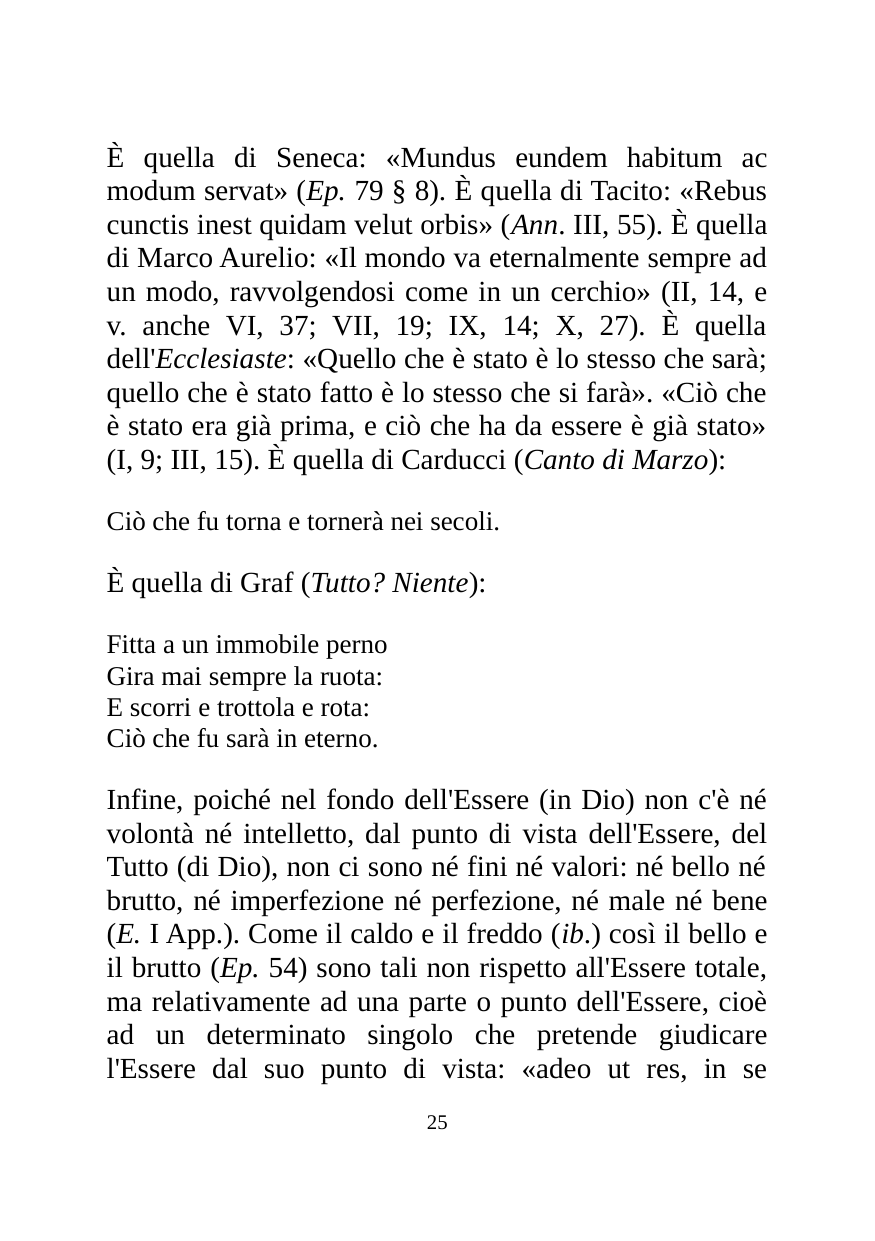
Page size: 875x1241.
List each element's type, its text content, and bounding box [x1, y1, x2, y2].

text È quella di Seneca: «Mundus eundem habitum ac modum servat» (Ep. 79 § 8). È quella di Tacito: «Rebus cunctis inest quidam velut orbis» (Ann. III, 55). È quella di Marco Aurelio: «Il mondo va eternalmente sempre ad un modo, ravvolgendosi come in un cerchio» (II, 14, e v. anche VI, 37; VII, 19; IX, 14; X, 27). È quella dell'Ecclesiaste: «Quello che è stato è lo stesso che sarà; quello che è stato fatto è lo stesso che si farà». «Ciò che è stato era già prima, e ciò che ha da essere è già stato» (I, 9; III, 15). È quella di Carducci (Canto di Marzo): [106, 140, 768, 475]
text È quella di Graf (Tutto? Niente): [106, 565, 768, 599]
text Ciò che fu torna e tornerà nei secoli. [106, 505, 768, 536]
text Infine, poiché nel fondo dell'Essere (in Dio) non c'è né volontà né intelletto, dal punto di vista dell'Essere, del Tutto (di Dio), non ci sono né fini né valori: né bello né brutto, né imperfezione né perfezione, né male né bene (E. I App.). Come il caldo e il freddo (ib.) così il bello e il brutto (Ep. 54) sono tali non rispetto all'Essere totale, ma relativamente ad una parte o punto dell'Essere, cioè ad un determinato singolo che pretende giudicare l'Essere dal suo punto di vista: «adeo ut res, in se [106, 782, 768, 1084]
text Fitta a un immobile perno Gira mai sempre la ruota: E scorri e trottola e rota: Ciò che fu sarà in eterno. [106, 628, 768, 753]
